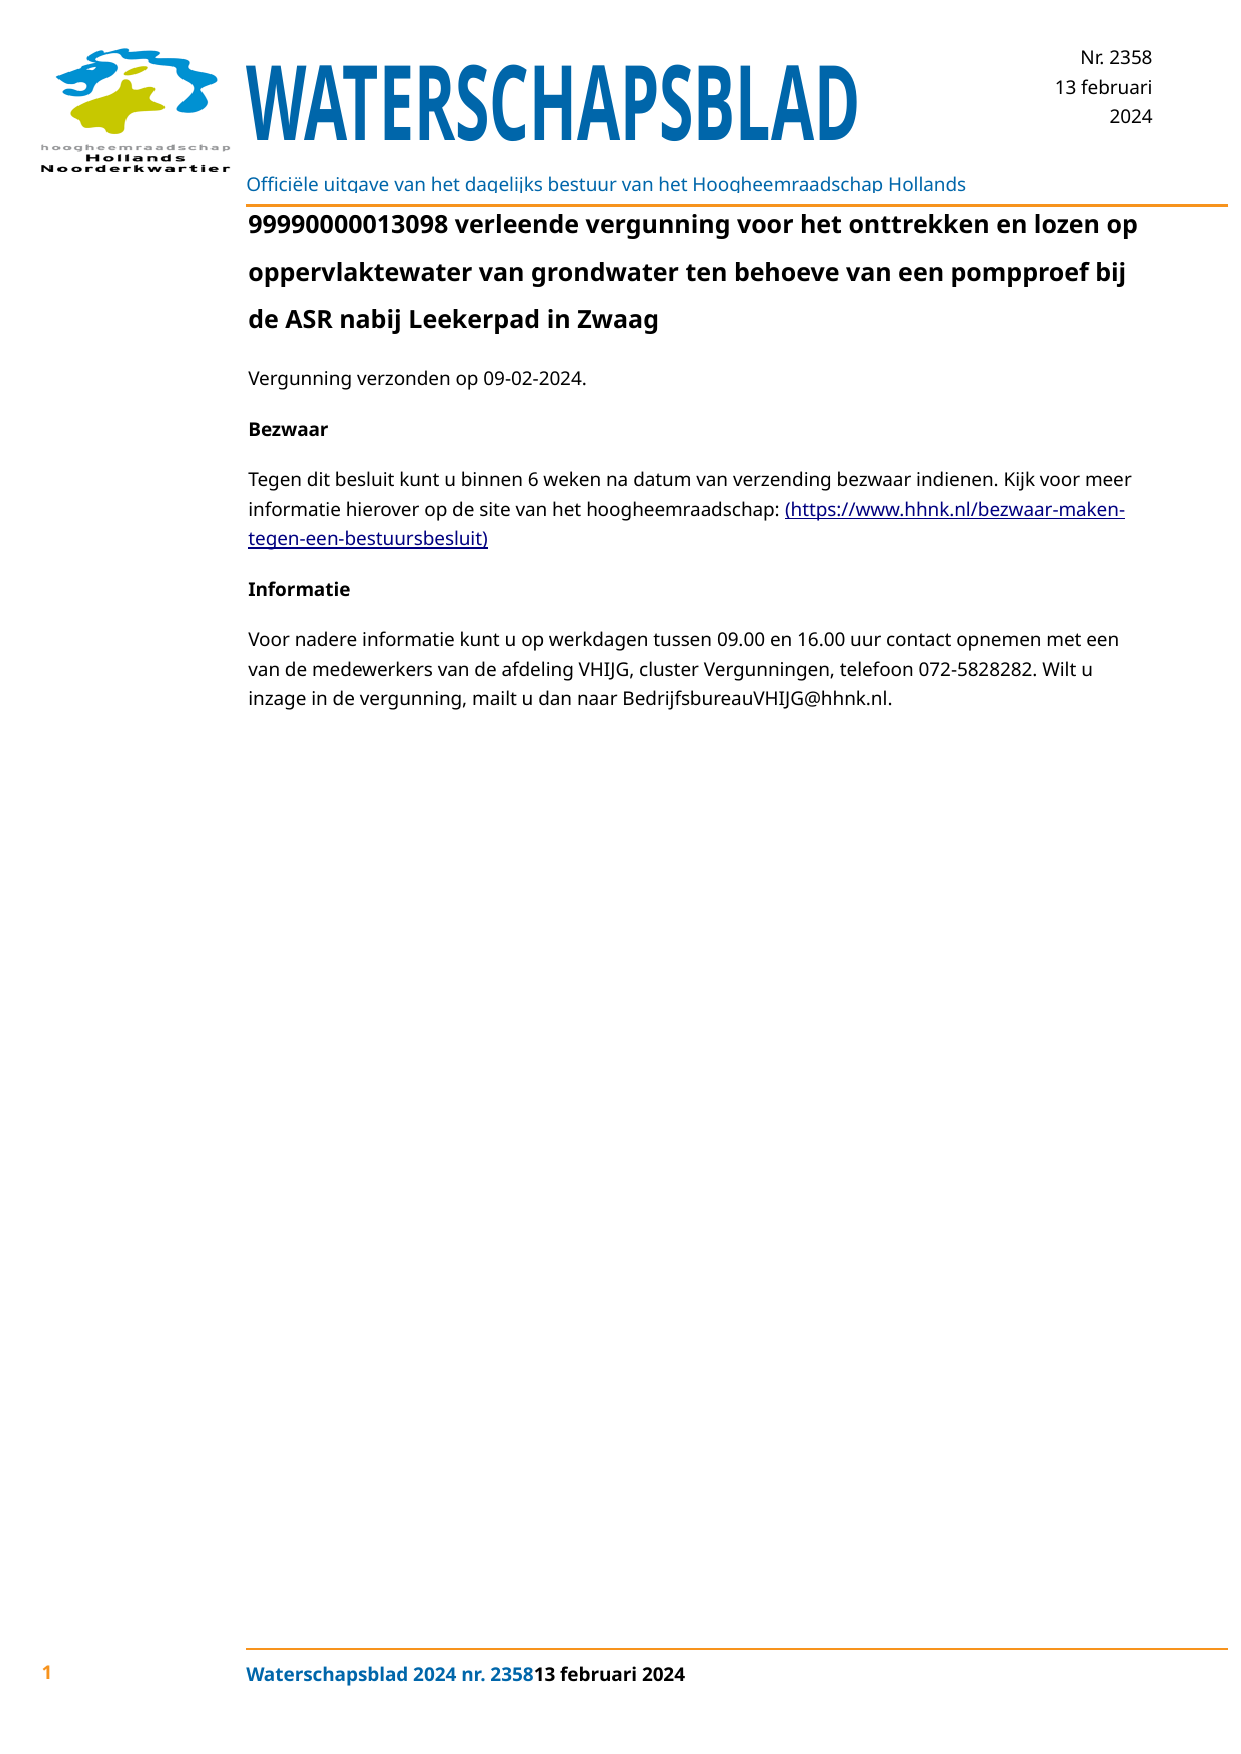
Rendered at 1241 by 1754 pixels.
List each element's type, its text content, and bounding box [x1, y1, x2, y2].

text Bezwaar [248, 416, 1152, 442]
text Tegen dit besluit kunt u binnen 6 weken na datum van verzending bezwaar indienen. Kijk voor meer informatie hierover op de site van het hoogheemraadschap: (https://www.hhnk.nl/bezwaar-maken-tegen-een-bestuursbesluit) [248, 466, 1152, 551]
text Vergunning verzonden op 09-02-2024. [248, 366, 1152, 391]
text Informatie [248, 576, 1152, 602]
picture [41, 47, 231, 172]
text 99990000013098 verleende vergunning voor het onttrekken en lozen op oppervlaktewater van grondwater ten behoeve van een pompproef bij de ASR nabij Leekerpad in Zwaag [248, 207, 1152, 336]
text Voor nadere informatie kunt u op werkdagen tussen 09.00 en 16.00 uur contact opnemen met een van de medewerkers van de afdeling VHIJG, cluster Vergunningen, telefoon 072-5828282. Wilt u inzage in de vergunning, mailt u dan naar BedrijfsbureauVHIJG@hhnk.nl. [248, 626, 1152, 711]
